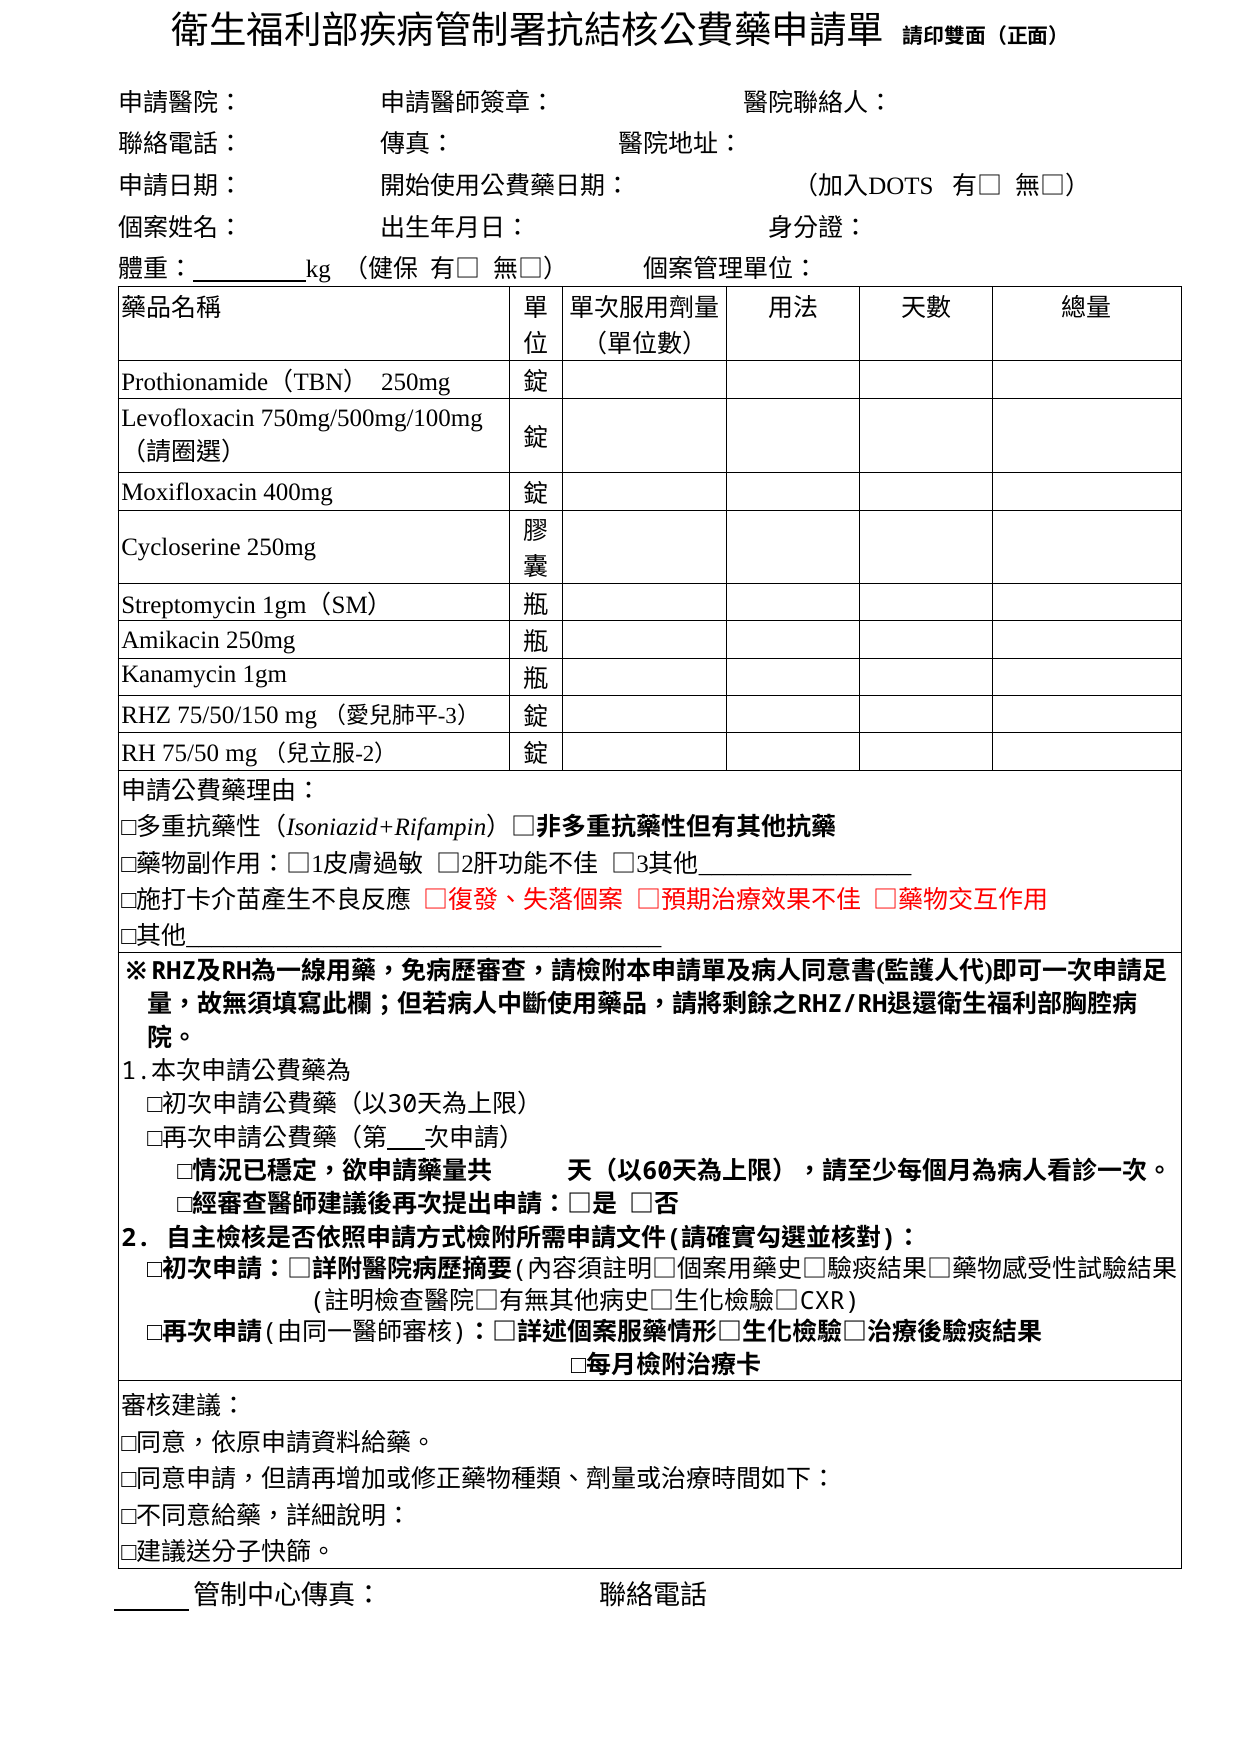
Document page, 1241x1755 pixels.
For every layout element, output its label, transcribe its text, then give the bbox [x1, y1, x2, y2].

table_cell 錠 [510, 361, 562, 398]
table_cell 錠 [510, 399, 562, 472]
table_cell [860, 473, 992, 509]
table_cell 瓶 [510, 584, 562, 620]
table_cell [860, 621, 992, 658]
table_cell [993, 584, 1181, 620]
table_cell 瓶 [510, 621, 562, 658]
table_cell [727, 733, 859, 769]
table_cell Prothionamide（TBN） 250mg [119, 361, 509, 398]
table_cell [563, 659, 726, 695]
text 個案姓名： 出生年月日： 身分證： [118, 203, 1122, 244]
table_cell [993, 511, 1181, 583]
table_cell [993, 473, 1181, 509]
table_cell ※RHZ及RH為一線用藥，免病歷審查，請檢附本申請單及病人同意書(監護人代)即可一次申請足量，故無須填寫此欄；但若病人中斷使用藥品，請將剩餘之RHZ/RH退還衛生福利部胸腔病院。 1.本次申請公費藥為 □初次申請公費藥（以30天為上限） □再次申請公費藥（第 次申請） □情況已穩定，欲申請藥量共 天（以60天為上限），請至少每個月為病人看診一次。 □經審查醫師建議後再次提出申請：□是 □否 2. 自主檢核是否依照申請方式檢附所需申請文件(請確實勾選並核對)： □初次申請：□詳附醫院病歷摘要(內容須註明□個案用藥史□驗痰結果□藥物感受性試驗結果(註明檢查醫院□有無其他病史□生化檢驗□CXR) □再次申請(由同一醫師審核)：□詳述個案服藥情形□生化檢驗□治療後驗痰結果 □每月檢附治療卡 [119, 953, 1181, 1380]
table_cell [727, 473, 859, 509]
table_cell Cycloserine 250mg [119, 511, 509, 583]
table_cell Amikacin 250mg [119, 621, 509, 658]
table_cell [860, 696, 992, 732]
table_cell [993, 399, 1181, 472]
table_header 單位 [510, 287, 562, 359]
table_cell [860, 733, 992, 769]
table_cell 錠 [510, 696, 562, 732]
table_cell [563, 473, 726, 509]
table_header 單次服用劑量（單位數） [563, 287, 726, 359]
table_cell [563, 361, 726, 398]
text 申請日期： 開始使用公費藥日期： （加入DOTS 有□ 無□） [118, 161, 1122, 203]
table_cell 審核建議： □同意，依原申請資料給藥。 □同意申請，但請再增加或修正藥物種類、劑量或治療時間如下： □不同意給藥，詳細說明： □建議送分子快篩。 [119, 1381, 1181, 1568]
table_cell [993, 621, 1181, 658]
text 管制中心傳真： 聯絡電話 [118, 1569, 1122, 1614]
table_cell 錠 [510, 733, 562, 769]
table_cell [727, 659, 859, 695]
table_cell [727, 621, 859, 658]
table_cell [860, 511, 992, 583]
table_cell [727, 399, 859, 472]
table_cell [563, 621, 726, 658]
table_cell 錠 [510, 473, 562, 509]
table_cell Moxifloxacin 400mg [119, 473, 509, 509]
table_header 總量 [993, 287, 1181, 359]
table_cell [993, 696, 1181, 732]
table_cell [860, 659, 992, 695]
table_header 用法 [727, 287, 859, 359]
table_cell [727, 511, 859, 583]
table_cell [727, 584, 859, 620]
table_header 藥品名稱 [119, 287, 509, 359]
table_cell [993, 733, 1181, 769]
table_cell 膠囊 [510, 511, 562, 583]
table_cell [727, 696, 859, 732]
table_cell [860, 361, 992, 398]
table_cell RH 75/50 mg （兒立服-2） [119, 733, 509, 769]
text 聯絡電話： 傳真： 醫院地址： [118, 119, 1122, 161]
table_cell Levofloxacin 750mg/500mg/100mg （請圈選） [119, 399, 509, 472]
table_cell Streptomycin 1gm（SM） [119, 584, 509, 620]
table_cell [563, 696, 726, 732]
table_header 天數 [860, 287, 992, 359]
table_cell [993, 361, 1181, 398]
table_cell [727, 361, 859, 398]
table_cell [563, 733, 726, 769]
text 申請醫院： 申請醫師簽章： 醫院聯絡人： [118, 78, 1122, 119]
table_cell RHZ 75/50/150 mg （愛兒肺平-3） [119, 696, 509, 732]
table_cell [563, 584, 726, 620]
table_cell 瓶 [510, 659, 562, 695]
text 衛生福利部疾病管制署抗結核公費藥申請單 請印雙面（正面） [118, 0, 1122, 54]
table_cell [993, 659, 1181, 695]
table_cell [860, 399, 992, 472]
text 體重： kg （健保 有□ 無□） 個案管理單位： [118, 244, 1122, 286]
table_cell 申請公費藥理由： □多重抗藥性（Isoniazid+Rifampin）□非多重抗藥性但有其他抗藥 □藥物副作用：□1皮膚過敏 □2肝功能不佳 □3其他_________________ □施打卡介苗產生不良反應 □復發、失落個案 □預期治療效果不佳 □藥物交互作用 □其他______________________________________ [119, 771, 1181, 952]
table_cell [860, 584, 992, 620]
table_cell [563, 399, 726, 472]
table_cell Kanamycin 1gm [119, 659, 509, 695]
table_cell [563, 511, 726, 583]
